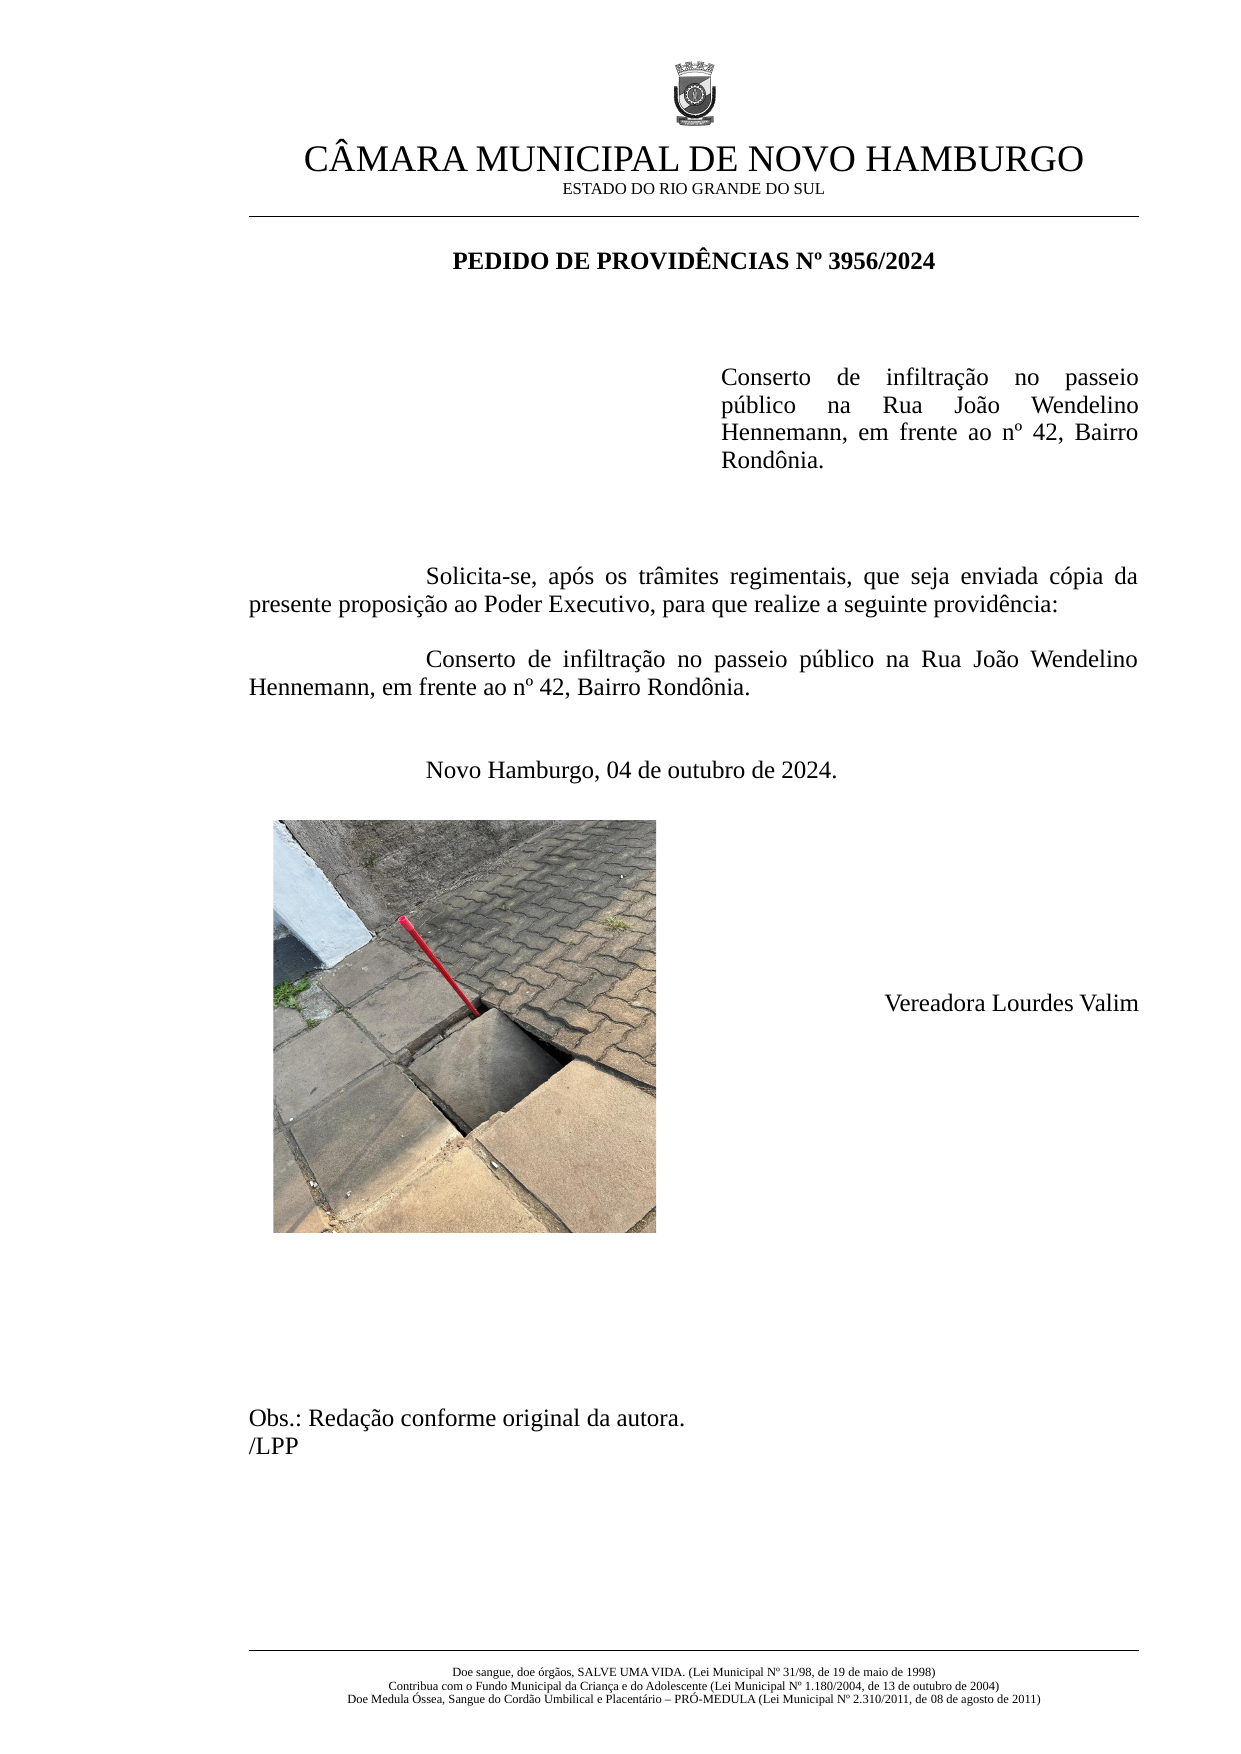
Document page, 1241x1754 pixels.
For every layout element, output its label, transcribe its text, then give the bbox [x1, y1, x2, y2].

text PEDIDO DE PROVIDÊNCIAS Nº 3956/2024 [248, 247, 1139, 274]
text Conserto de infiltração no passeio público na Rua João Wendelino Hennemann, em frente ao nº 42, Bairro Rondônia. [248, 646, 1139, 701]
text /LPP [248, 1432, 1139, 1460]
picture [273, 820, 657, 1233]
text Solicita-se, após os trâmites regimentais, que seja enviada cópia da presente proposição ao Poder Executivo, para que realize a seguinte providência: [248, 562, 1139, 618]
list Conserto de infiltração no passeio público na Rua João Wendelino Hennemann, em frente ao nº 42, Bairro Rondônia. [721, 363, 1139, 474]
text [248, 989, 273, 1017]
text Vereadora Lourdes Valim [657, 989, 1139, 1017]
text Obs.: Redação conforme original da autora. [248, 1404, 1139, 1432]
text Novo Hamburgo, 04 de outubro de 2024. [248, 756, 1139, 784]
